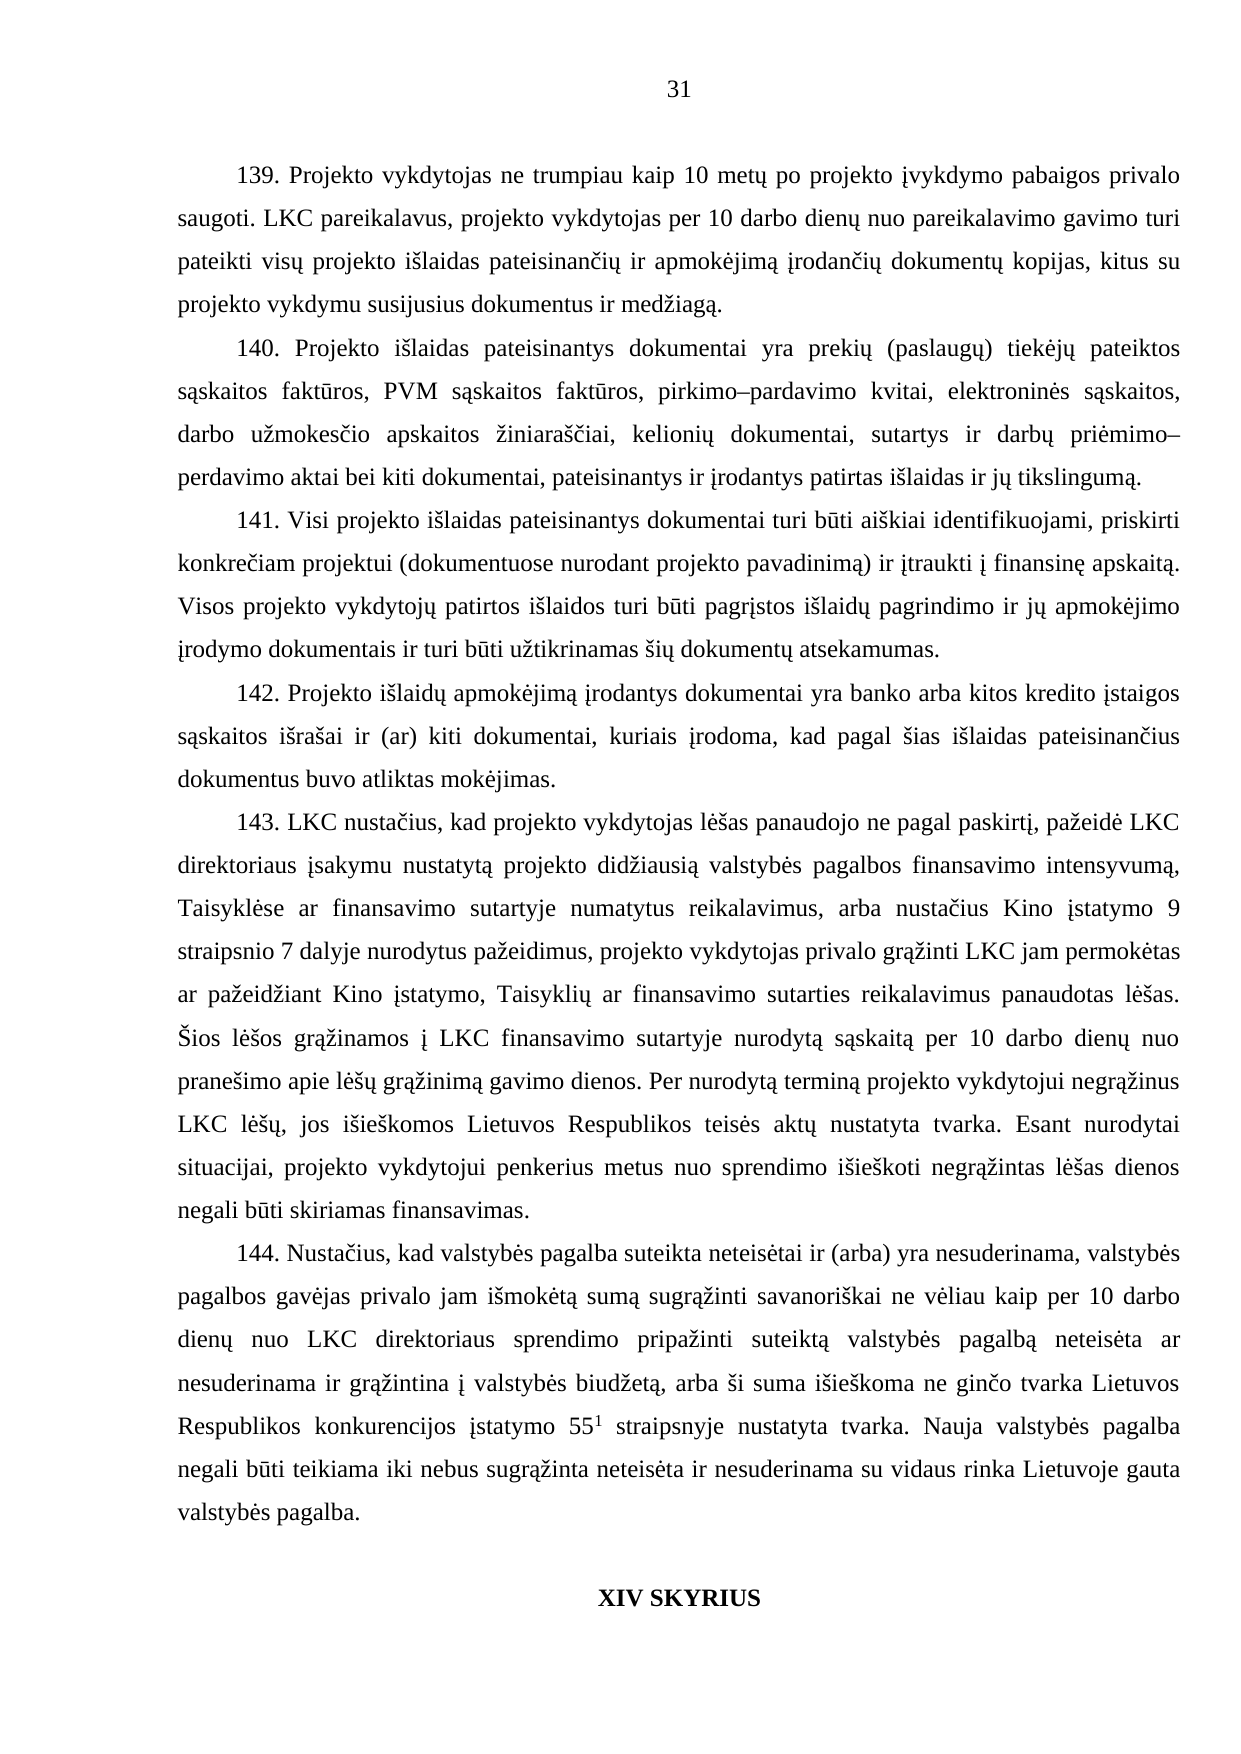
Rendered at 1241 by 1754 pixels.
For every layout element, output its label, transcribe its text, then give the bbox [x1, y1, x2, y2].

text 143. LKC nustačius, kad projekto vykdytojas lėšas panaudojo ne pagal paskirtį, pažeidė LKC direktoriaus įsakymu nustatytą projekto didžiausią valstybės pagalbos finansavimo intensyvumą, Taisyklėse ar finansavimo sutartyje numatytus reikalavimus, arba nustačius Kino įstatymo 9 straipsnio 7 dalyje nurodytus pažeidimus, projekto vykdytojas privalo grąžinti LKC jam permokėtas ar pažeidžiant Kino įstatymo, Taisyklių ar finansavimo sutarties reikalavimus panaudotas lėšas. Šios lėšos grąžinamos į LKC finansavimo sutartyje nurodytą sąskaitą per 10 darbo dienų nuo pranešimo apie lėšų grąžinimą gavimo dienos. Per nurodytą terminą projekto vykdytojui negrąžinus LKC lėšų, jos išieškomos Lietuvos Respublikos teisės aktų nustatyta tvarka. Esant nurodytai situacijai, projekto vykdytojui penkerius metus nuo sprendimo išieškoti negrąžintas lėšas dienos negali būti skiriamas finansavimas. [177, 807, 1181, 1224]
text 139. Projekto vykdytojas ne trumpiau kaip 10 metų po projekto įvykdymo pabaigos privalo saugoti. LKC pareikalavus, projekto vykdytojas per 10 darbo dienų nuo pareikalavimo gavimo turi pateikti visų projekto išlaidas pateisinančių ir apmokėjimą įrodančių dokumentų kopijas, kitus su projekto vykdymu susijusius dokumentus ir medžiagą. [177, 160, 1181, 318]
text XIV SKYRIUS [177, 1583, 1181, 1612]
text 144. Nustačius, kad valstybės pagalba suteikta neteisėtai ir (arba) yra nesuderinama, valstybės pagalbos gavėjas privalo jam išmokėtą sumą sugrąžinti savanoriškai ne vėliau kaip per 10 darbo dienų nuo LKC direktoriaus sprendimo pripažinti suteiktą valstybės pagalbą neteisėta ar nesuderinama ir grąžintina į valstybės biudžetą, arba ši suma išieškoma ne ginčo tvarka Lietuvos Respublikos konkurencijos įstatymo 551 straipsnyje nustatyta tvarka. Nauja valstybės pagalba negali būti teikiama iki nebus sugrąžinta neteisėta ir nesuderinama su vidaus rinka Lietuvoje gauta valstybės pagalba. [177, 1238, 1181, 1526]
text 140. Projekto išlaidas pateisinantys dokumentai yra prekių (paslaugų) tiekėjų pateiktos sąskaitos faktūros, PVM sąskaitos faktūros, pirkimo–pardavimo kvitai, elektroninės sąskaitos, darbo užmokesčio apskaitos žiniaraščiai, kelionių dokumentai, sutartys ir darbų priėmimo–perdavimo aktai bei kiti dokumentai, pateisinantys ir įrodantys patirtas išlaidas ir jų tikslingumą. [177, 333, 1181, 491]
text 142. Projekto išlaidų apmokėjimą įrodantys dokumentai yra banko arba kitos kredito įstaigos sąskaitos išrašai ir (ar) kiti dokumentai, kuriais įrodoma, kad pagal šias išlaidas pateisinančius dokumentus buvo atliktas mokėjimas. [177, 678, 1181, 793]
text 141. Visi projekto išlaidas pateisinantys dokumentai turi būti aiškiai identifikuojami, priskirti konkrečiam projektui (dokumentuose nurodant projekto pavadinimą) ir įtraukti į finansinę apskaitą. Visos projekto vykdytojų patirtos išlaidos turi būti pagrįstos išlaidų pagrindimo ir jų apmokėjimo įrodymo dokumentais ir turi būti užtikrinamas šių dokumentų atsekamumas. [177, 505, 1181, 663]
